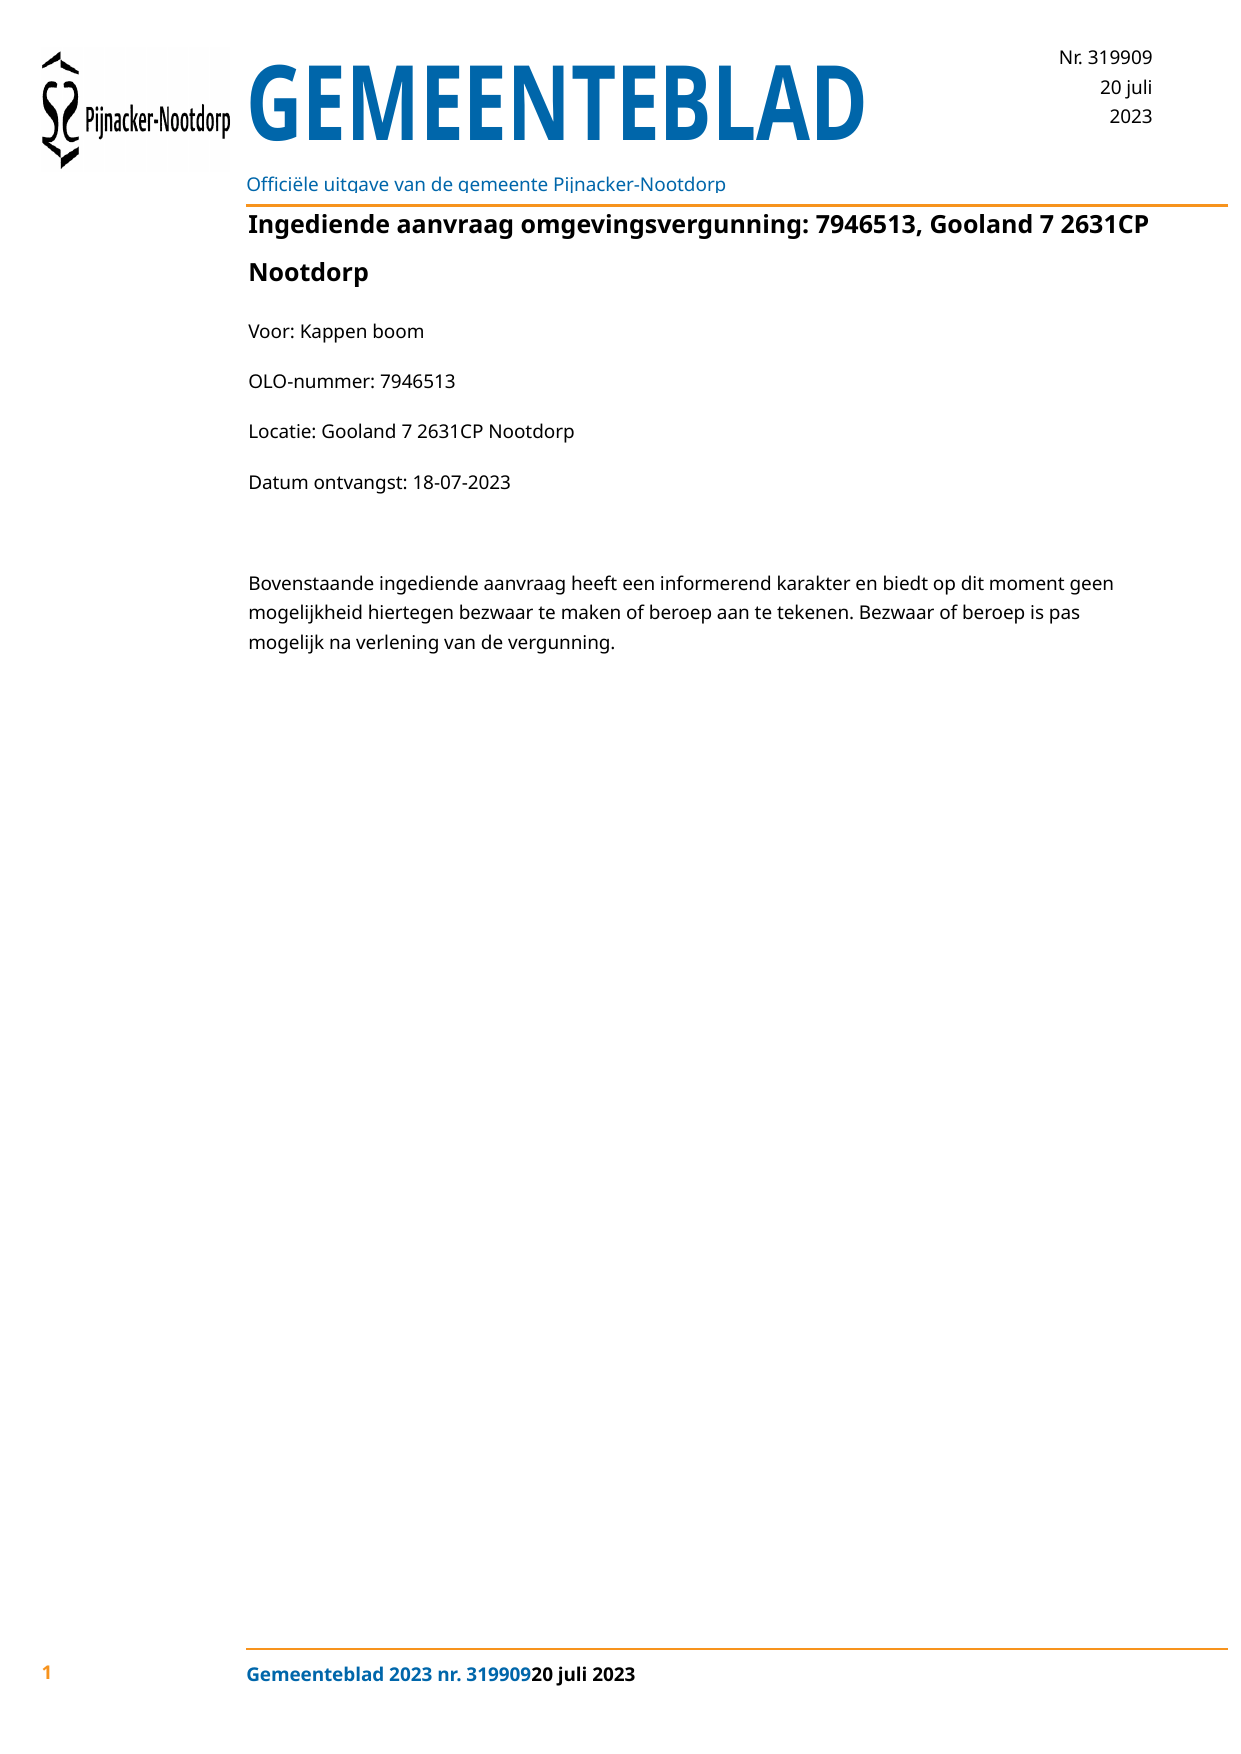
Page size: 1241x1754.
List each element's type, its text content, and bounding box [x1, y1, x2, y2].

text Datum ontvangst: 18-07-2023 [248, 469, 1152, 495]
text Bovenstaande ingediende aanvraag heeft een informerend karakter en biedt op dit moment geen mogelijkheid hiertegen bezwaar te maken of beroep aan te tekenen. Bezwaar of beroep is pas mogelijk na verlening van de vergunning. [248, 570, 1152, 655]
text Voor: Kappen boom [248, 318, 1152, 344]
text Locatie: Gooland 7 2631CP Nootdorp [248, 419, 1152, 444]
text OLO-nummer: 7946513 [248, 368, 1152, 394]
text Ingediende aanvraag omgevingsvergunning: 7946513, Gooland 7 2631CP Nootdorp [248, 207, 1152, 288]
picture [41, 47, 231, 172]
